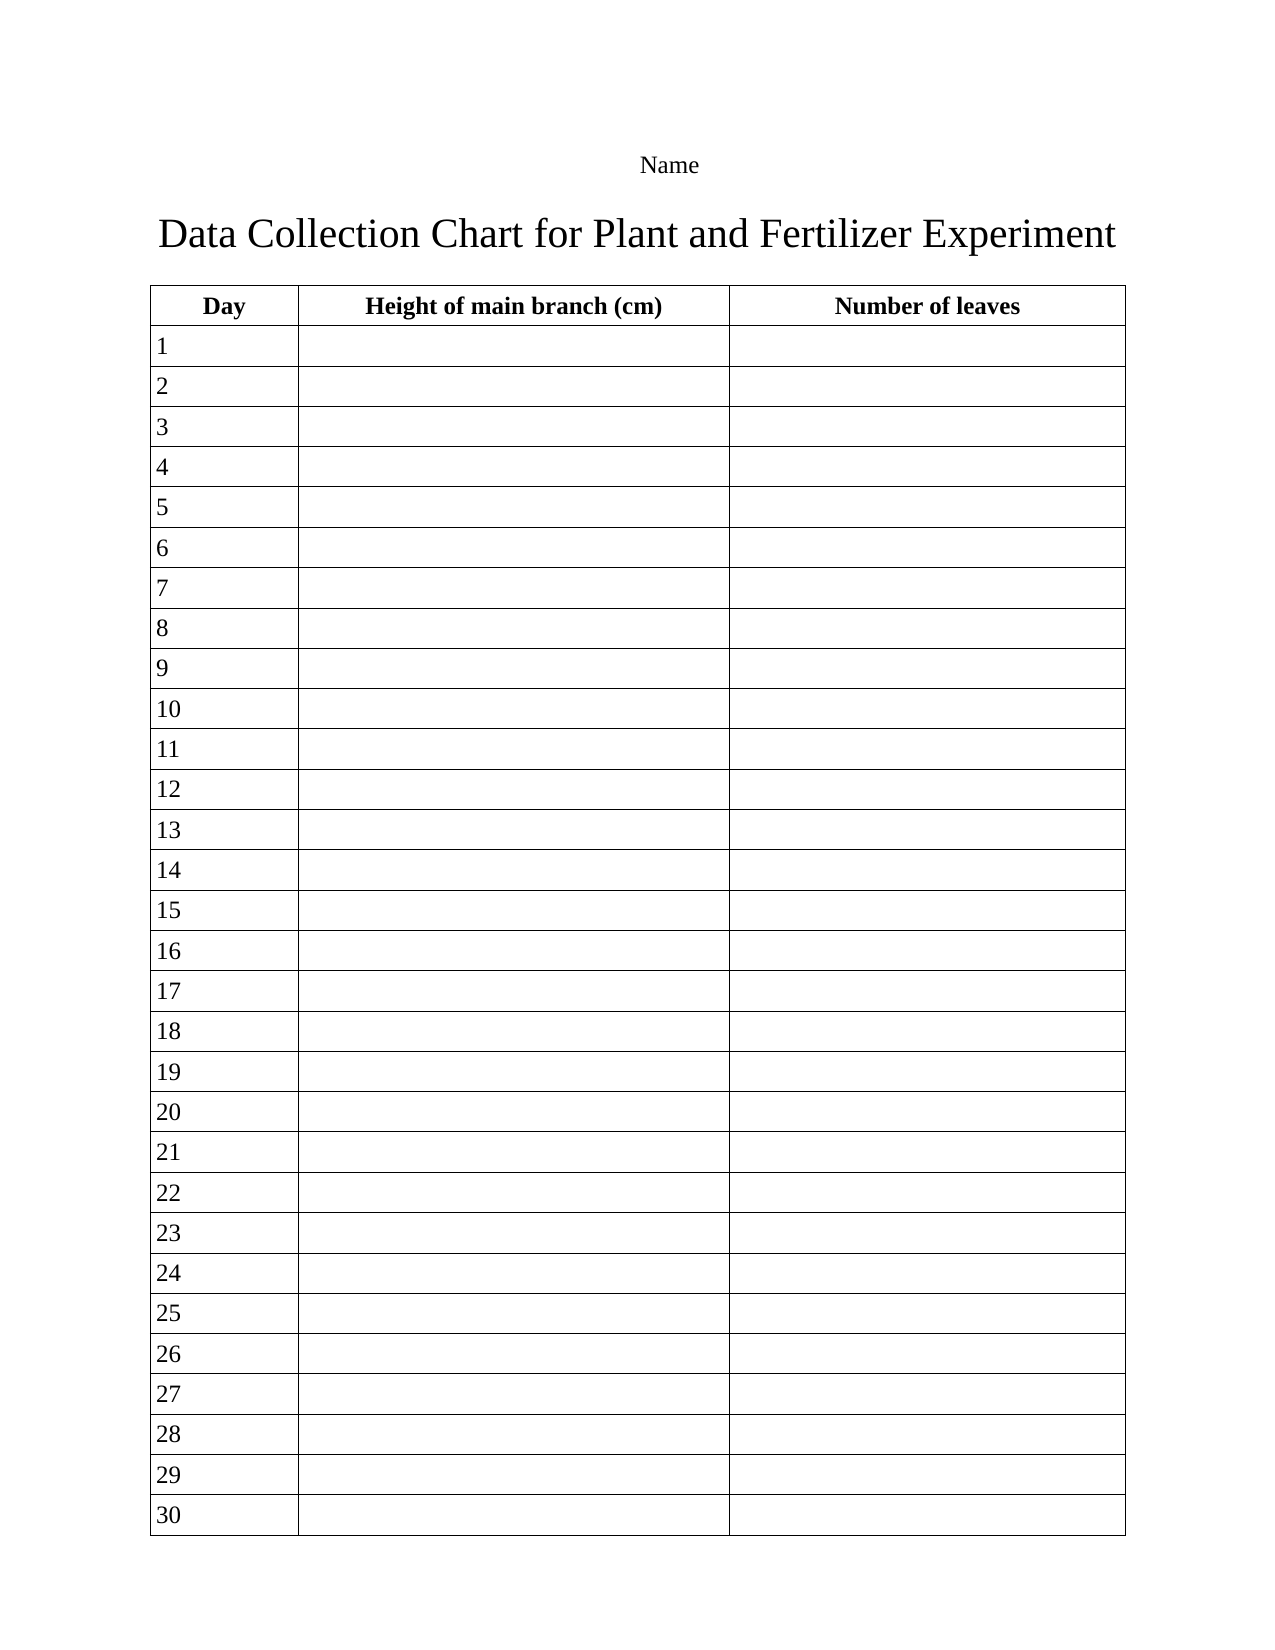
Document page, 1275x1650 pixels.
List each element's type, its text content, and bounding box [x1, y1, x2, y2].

table_cell [730, 568, 1125, 607]
table_cell [730, 1254, 1125, 1293]
table_cell 26 [151, 1334, 298, 1373]
table_cell [299, 367, 729, 406]
table_cell 14 [151, 850, 298, 889]
table_cell [730, 850, 1125, 889]
table_cell [730, 1173, 1125, 1212]
table_cell [730, 1092, 1125, 1131]
table_cell 30 [151, 1495, 298, 1534]
table_cell [730, 1012, 1125, 1051]
table_cell 23 [151, 1213, 298, 1252]
table_cell [299, 649, 729, 688]
table_cell 7 [151, 568, 298, 607]
table_cell [299, 1294, 729, 1333]
table_cell 13 [151, 810, 298, 849]
table_cell [299, 1092, 729, 1131]
table_cell [730, 770, 1125, 809]
table_cell [299, 850, 729, 889]
table_cell 5 [151, 487, 298, 527]
table_cell [299, 931, 729, 970]
table_cell [730, 1213, 1125, 1252]
table_cell [730, 810, 1125, 849]
table_cell [730, 1132, 1125, 1172]
table_cell [730, 1374, 1125, 1414]
table_cell 18 [151, 1012, 298, 1051]
table_cell [299, 1374, 729, 1414]
table_cell [299, 609, 729, 648]
table_cell [730, 1334, 1125, 1373]
table_cell 8 [151, 609, 298, 648]
table_cell 20 [151, 1092, 298, 1131]
table_cell [730, 729, 1125, 769]
table_cell [299, 326, 729, 366]
table_cell 25 [151, 1294, 298, 1333]
table_cell [299, 1213, 729, 1252]
table_cell 24 [151, 1254, 298, 1293]
table_cell [730, 609, 1125, 648]
table_header Height of main branch (cm) [299, 286, 729, 325]
table_cell 28 [151, 1415, 298, 1454]
table_cell [730, 971, 1125, 1011]
table_cell 12 [151, 770, 298, 809]
table_cell [299, 891, 729, 930]
table_cell [299, 1052, 729, 1091]
table_cell [299, 568, 729, 607]
table_cell [299, 971, 729, 1011]
table_cell [299, 1132, 729, 1172]
table_cell [299, 689, 729, 728]
table_cell [730, 367, 1125, 406]
table_cell [730, 528, 1125, 567]
table_cell [730, 407, 1125, 446]
text Data Collection Chart for Plant and Fertilizer Experiment [150, 208, 1125, 256]
table_cell [299, 810, 729, 849]
table_header Number of leaves [730, 286, 1125, 325]
table_cell 15 [151, 891, 298, 930]
table_cell [299, 528, 729, 567]
table_cell 27 [151, 1374, 298, 1414]
table_cell 1 [151, 326, 298, 366]
table_cell [299, 1334, 729, 1373]
table_cell [730, 689, 1125, 728]
table_cell [299, 407, 729, 446]
table_cell 6 [151, 528, 298, 567]
table_cell [299, 770, 729, 809]
table_cell 11 [151, 729, 298, 769]
table_cell [299, 447, 729, 486]
table_cell 22 [151, 1173, 298, 1212]
table_cell 9 [151, 649, 298, 688]
table_cell [730, 1415, 1125, 1454]
table_cell [299, 1173, 729, 1212]
table_cell 16 [151, 931, 298, 970]
table_header Day [151, 286, 298, 325]
table_cell [730, 447, 1125, 486]
table_cell 2 [151, 367, 298, 406]
table_cell [299, 729, 729, 769]
table_cell 4 [151, 447, 298, 486]
table_cell [299, 1254, 729, 1293]
table_cell [299, 1495, 729, 1534]
table_cell 29 [151, 1455, 298, 1494]
table_cell 17 [151, 971, 298, 1011]
table_cell [730, 1495, 1125, 1534]
table_cell 21 [151, 1132, 298, 1172]
table_cell [730, 326, 1125, 366]
table_cell [730, 931, 1125, 970]
table_cell [299, 1415, 729, 1454]
table_cell [730, 487, 1125, 527]
table_cell 10 [151, 689, 298, 728]
table_cell [730, 1455, 1125, 1494]
table_cell [299, 1455, 729, 1494]
table_cell [299, 1012, 729, 1051]
table_cell [730, 1294, 1125, 1333]
table_cell [730, 891, 1125, 930]
table_cell [299, 487, 729, 527]
table_cell 19 [151, 1052, 298, 1091]
table_cell 3 [151, 407, 298, 446]
table_cell [730, 1052, 1125, 1091]
table_cell [730, 649, 1125, 688]
